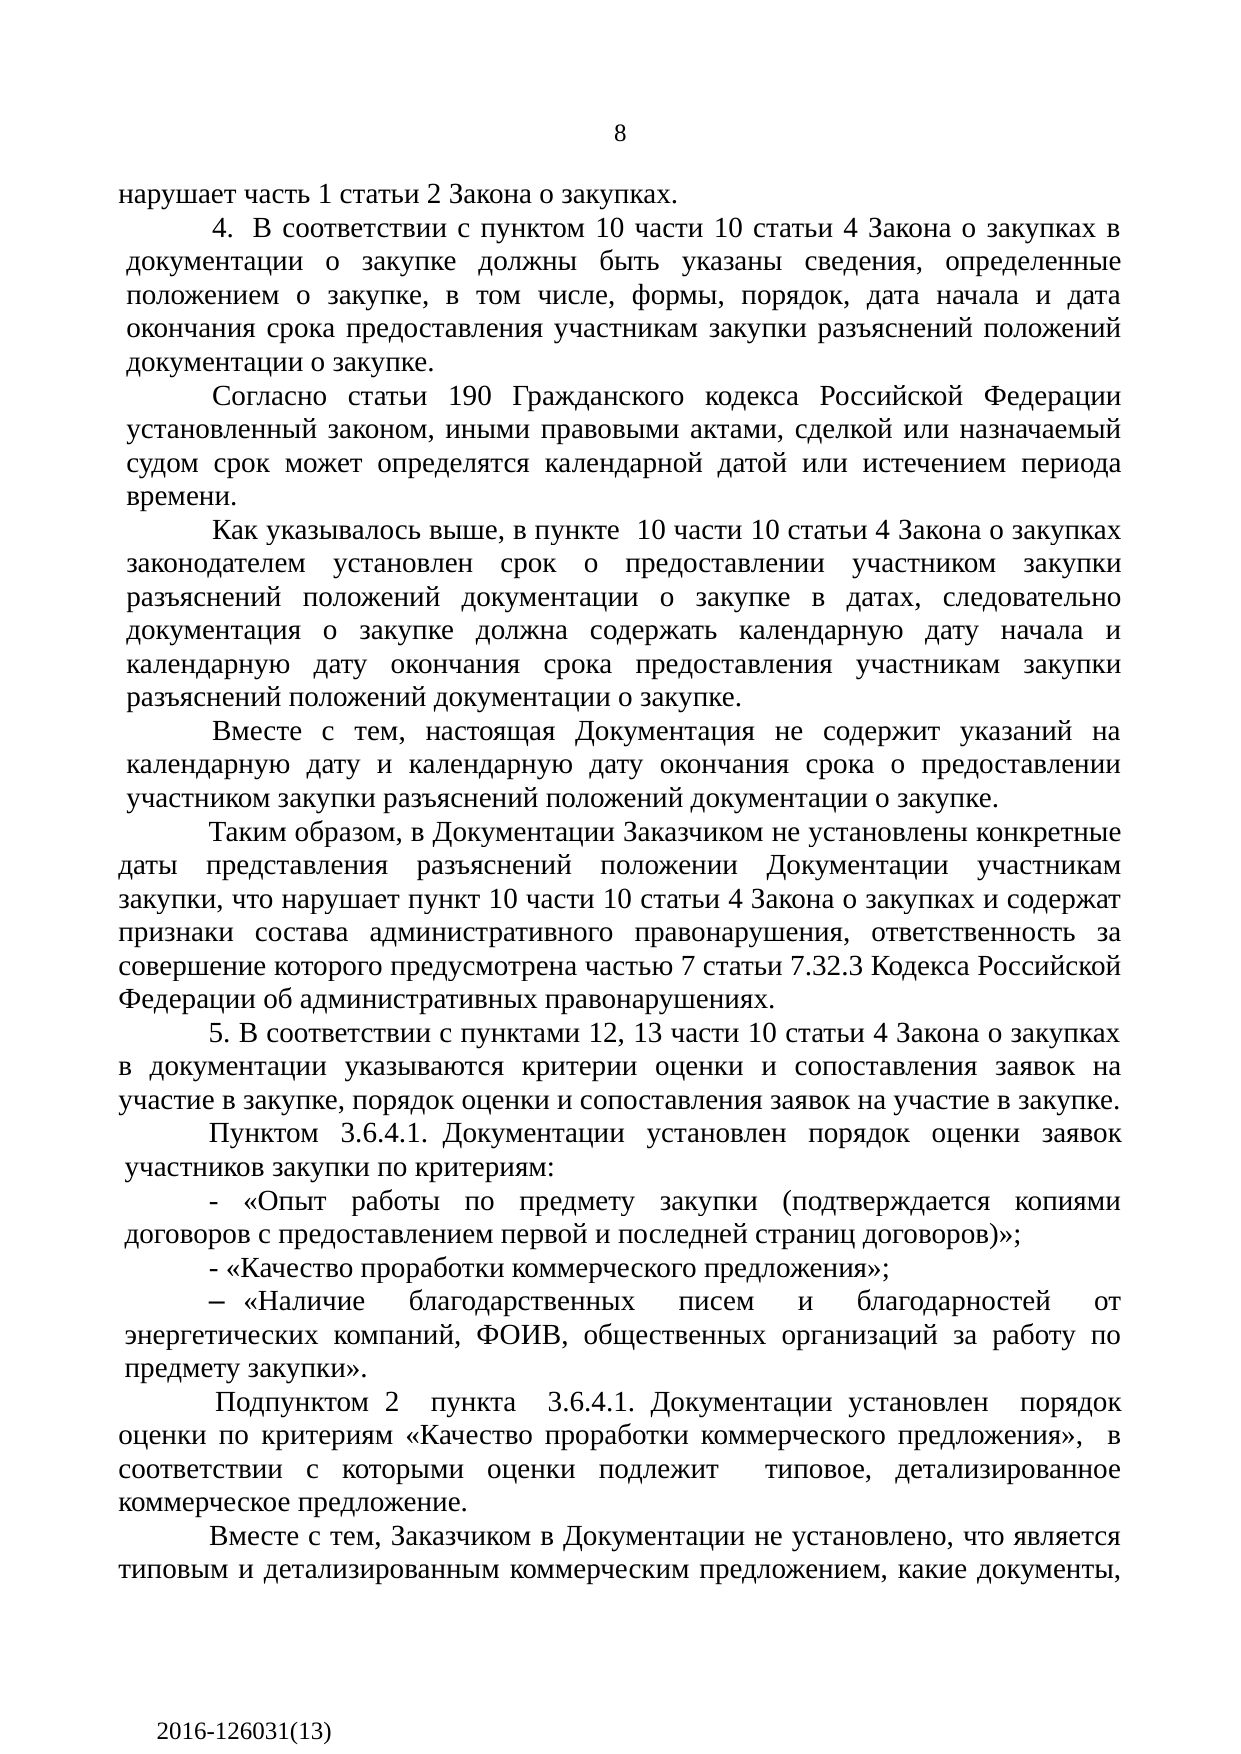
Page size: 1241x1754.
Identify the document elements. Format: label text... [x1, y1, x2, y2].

text - «Опыт работы по предмету закупки (подтверждается копиями договоров с предоставлением первой и последней страниц договоров)»; [124, 1183, 1122, 1250]
text нарушает часть 1 статьи 2 Закона о закупках. [118, 176, 1122, 210]
text - «Качество проработки коммерческого предложения»; [124, 1250, 1122, 1283]
text Вместе с тем, настоящая Документация не содержит указаний на календарную дату и календарную дату окончания срока о предоставлении участником закупки разъяснений положений документации о закупке. [126, 713, 1122, 814]
text Таким образом, в Документации Заказчиком не установлены конкретные даты представления разъяснений положении Документации участникам закупки, что нарушает пункт 10 части 10 статьи 4 Закона о закупках и содержат признаки состава административного правонарушения, ответственность за совершение которого предусмотрена частью 7 статьи 7.32.3 Кодекса Российской Федерации об административных правонарушениях. [118, 814, 1122, 1015]
text Согласно статьи 190 Гражданского кодекса Российской Федерации установленный законом, иными правовыми актами, сделкой или назначаемый судом срок может определятся календарной датой или истечением периода времени. [126, 378, 1122, 512]
text Как указывалось выше, в пункте 10 части 10 статьи 4 Закона о закупках законодателем установлен срок о предоставлении участником закупки разъяснений положений документации о закупке в датах, следовательно документация о закупке должна содержать календарную дату начала и календарную дату окончания срока предоставления участникам закупки разъяснений положений документации о закупке. [126, 512, 1122, 713]
text 5. В соответствии с пунктами 12, 13 части 10 статьи 4 Закона о закупках в документации указываются критерии оценки и сопоставления заявок на участие в закупке, порядок оценки и сопоставления заявок на участие в закупке. [118, 1015, 1122, 1116]
list «Наличие благодарственных писем и благодарностей от энергетических компаний, ФОИВ, общественных организаций за работу по предмету закупки». [124, 1283, 1122, 1384]
text Пунктом 3.6.4.1. Документации установлен порядок оценки заявок участников закупки по критериям: [124, 1116, 1122, 1183]
text Вместе с тем, Заказчиком в Документации не установлено, что является типовым и детализированным коммерческим предложением, какие документы, [118, 1518, 1122, 1585]
text Подпунктом 2 пункта 3.6.4.1. Документации установлен порядок оценки по критериям «Качество проработки коммерческого предложения», в соответствии с которыми оценки подлежит типовое, детализированное коммерческое предложение. [118, 1384, 1122, 1518]
list В соответствии с пунктом 10 части 10 статьи 4 Закона о закупках в документации о закупке должны быть указаны сведения, определенные положением о закупке, в том числе, формы, порядок, дата начала и дата окончания срока предоставления участникам закупки разъяснений положений документации о закупке. [126, 210, 1122, 378]
